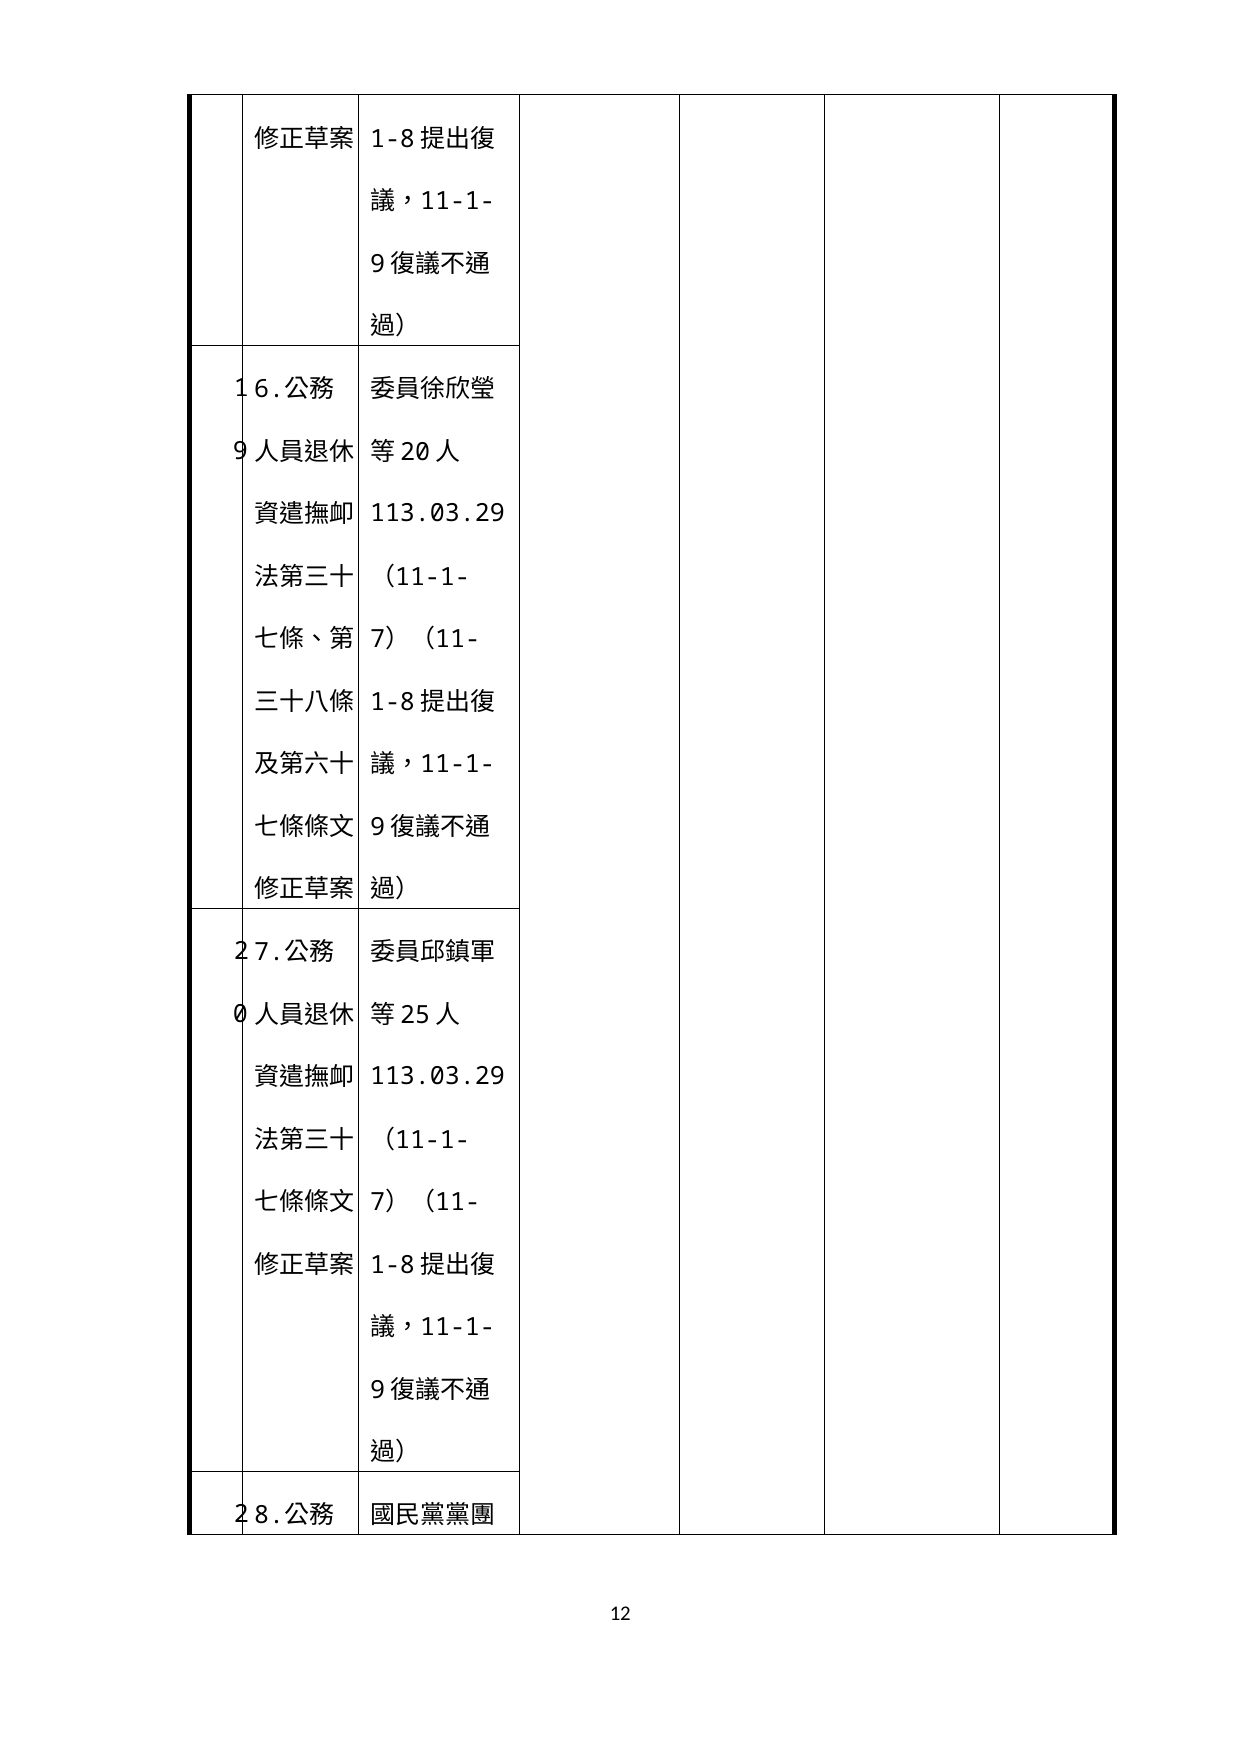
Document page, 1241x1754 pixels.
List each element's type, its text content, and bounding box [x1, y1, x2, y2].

table_cell [1000, 95, 1112, 1534]
table_cell 國民黨黨團 [359, 1472, 519, 1534]
table_cell [680, 95, 824, 1534]
table_cell 6.公務人員退休資遣撫卹法第三十七條、第三十八條及第六十七條條文修正草案 [243, 346, 358, 908]
table_cell [192, 346, 242, 908]
table_cell [192, 95, 242, 345]
table_cell [825, 95, 999, 1534]
table_cell 7.公務人員退休資遣撫卹法第三十七條條文修正草案 [243, 909, 358, 1471]
table_cell [192, 1472, 242, 1534]
table_cell 委員邱鎮軍 等25人 113.03.29 （11-1-7）（11-1-8提出復議，11-1-9復議不通過） [359, 909, 519, 1471]
table_cell 委員徐欣瑩 等20人 113.03.29 （11-1-7）（11-1-8提出復議，11-1-9復議不通過） [359, 346, 519, 908]
table_cell [236, 443, 242, 451]
table_cell [520, 95, 679, 1534]
table_cell [192, 909, 242, 1471]
table_cell 5.公務人員退休資遣撫卹法第三十八條條文修正草案 [243, 95, 358, 345]
table_cell [237, 1011, 242, 1020]
table_cell [236, 1006, 241, 1016]
table_cell 1-8提出復議，11-1-9復議不通過） [359, 95, 519, 345]
table_cell 8.公務人員退休資遣撫卹法第三十七條條文修正草案 [243, 1472, 358, 1534]
